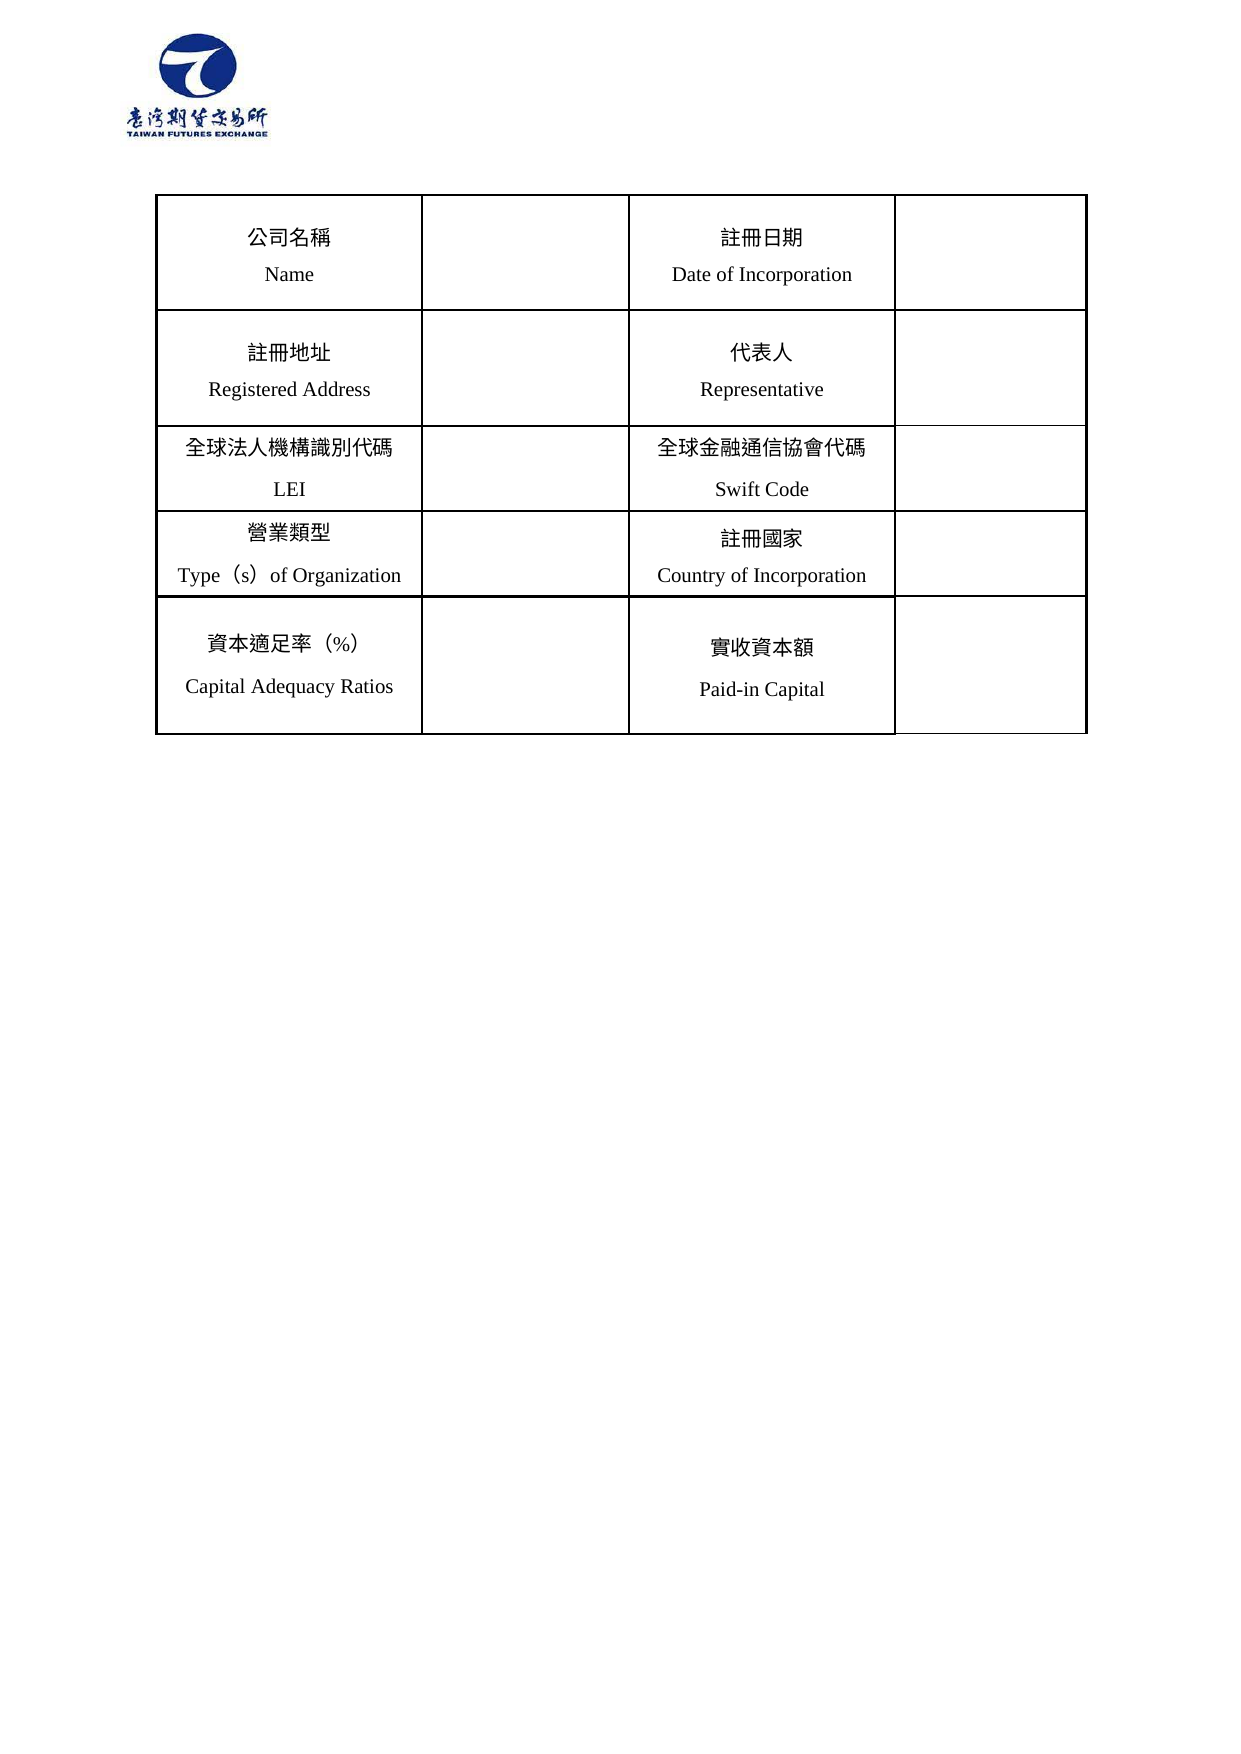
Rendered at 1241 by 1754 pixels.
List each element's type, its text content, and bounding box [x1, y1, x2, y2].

table_cell [423, 196, 628, 309]
table_cell [896, 512, 1085, 595]
table_cell 全球法人機構識別代碼 LEI [158, 427, 421, 510]
table_cell [896, 597, 1085, 733]
table_cell 全球金融通信協會代碼 Swift Code [630, 427, 894, 510]
table_cell [896, 426, 1085, 510]
table_cell 代表人 Representative [630, 311, 894, 424]
table_cell [423, 512, 628, 595]
table_cell [423, 427, 628, 510]
table_cell 註冊日期 Date of Incorporation [630, 196, 894, 309]
table_cell 實收資本額 Paid-in Capital [630, 598, 894, 733]
table_cell 營業類型 Type（s）of Organization [158, 512, 421, 595]
table_cell [896, 196, 1085, 309]
table_cell [423, 598, 628, 733]
table_cell 註冊國家 Country of Incorporation [630, 512, 894, 595]
table_cell 註冊地址 Registered Address [158, 311, 421, 424]
table_cell 公司名稱 Name [158, 196, 421, 309]
table_cell [896, 311, 1085, 424]
table_cell 資本適足率（%） Capital Adequacy Ratios [158, 598, 421, 733]
table_cell [423, 311, 628, 424]
